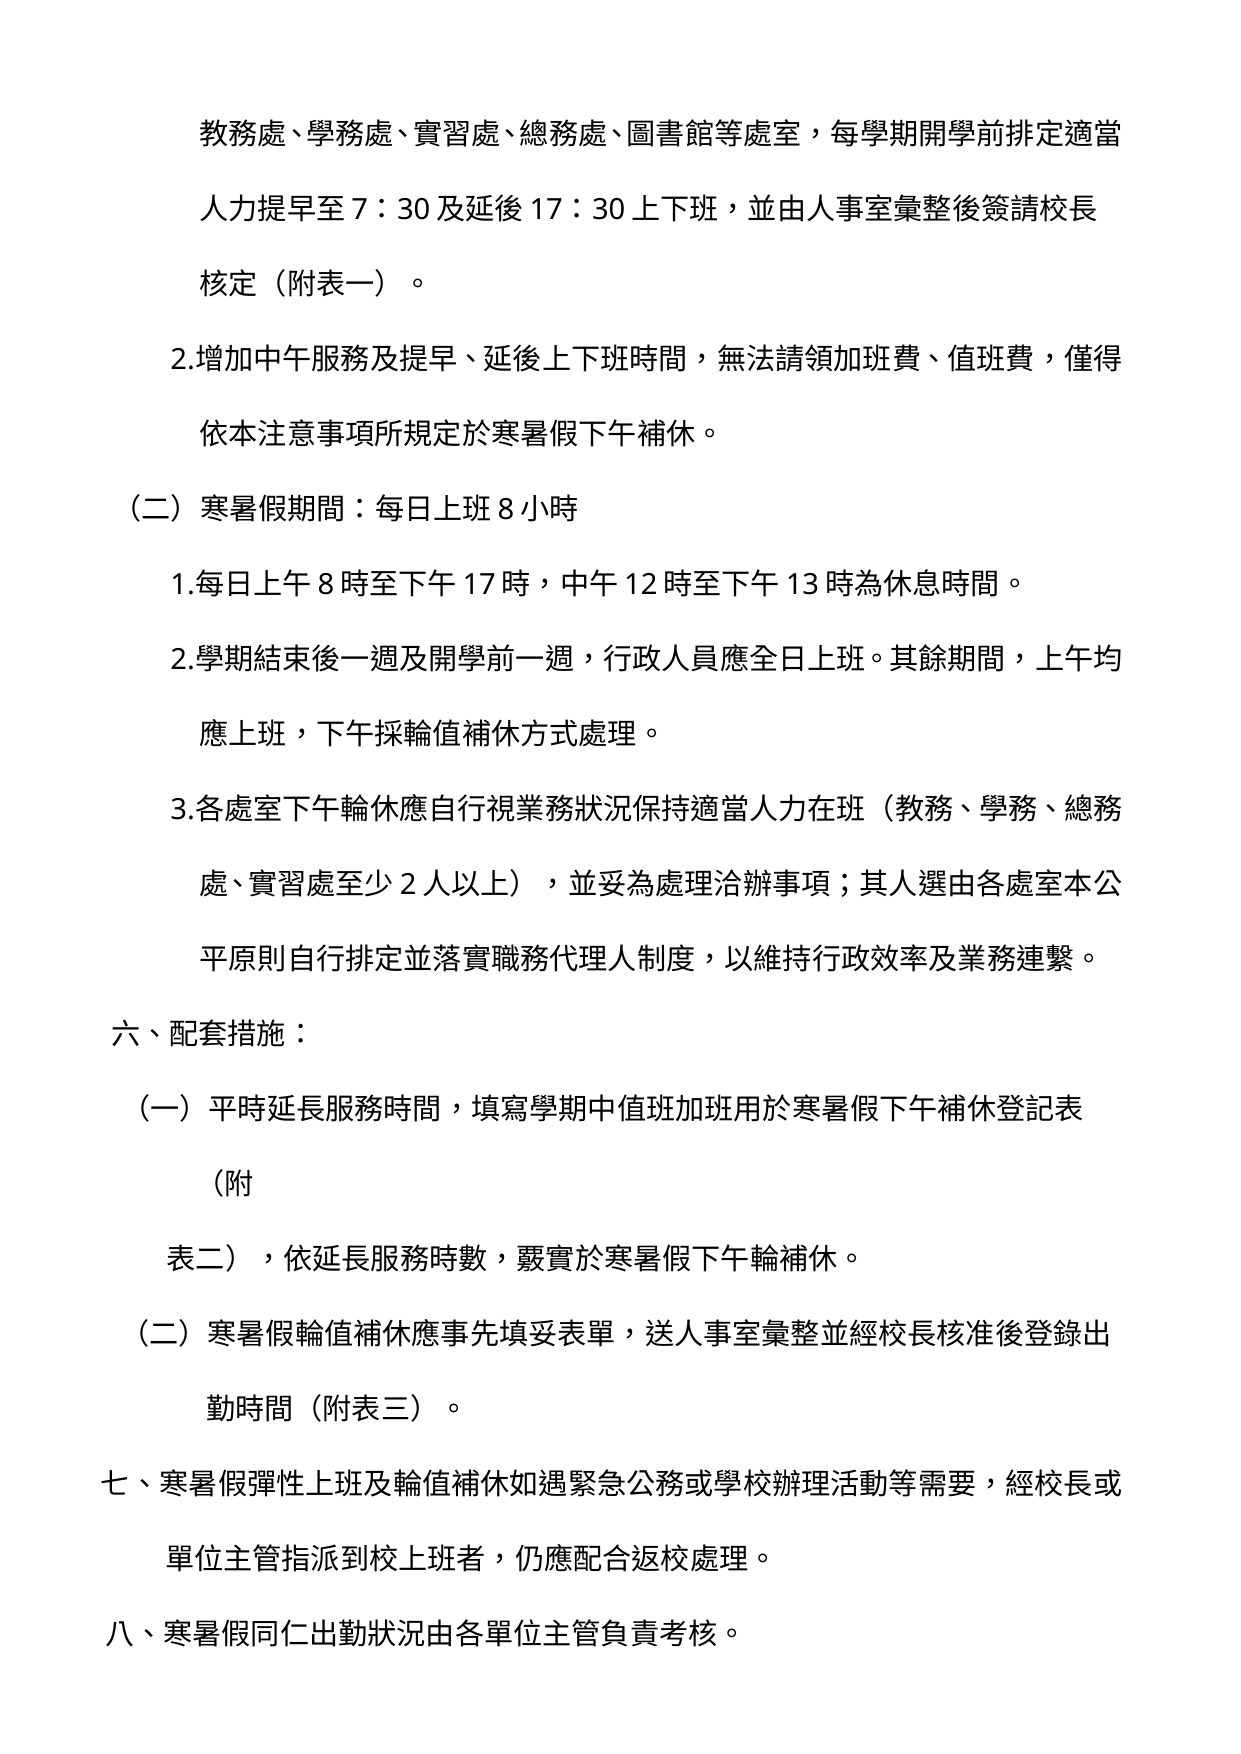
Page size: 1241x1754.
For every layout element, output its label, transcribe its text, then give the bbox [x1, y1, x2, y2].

text 2.學期結束後一週及開學前一週，行政人員應全日上班。其餘期間，上午均應上班，下午採輪值補休方式處理。 [170, 619, 1122, 769]
text 教務處、學務處、實習處、總務處、圖書館等處室，每學期開學前排定適當人力提早至7：30及延後17：30上下班，並由人事室彙整後簽請校長核定（附表一）。 [170, 94, 1122, 319]
text （二）寒暑假輪值補休應事先填妥表單，送人事室彙整並經校長核准後登錄出勤時間（附表三）。 [120, 1294, 1122, 1444]
text （二）寒暑假期間：每日上班8小時 [112, 469, 1122, 544]
text 七、寒暑假彈性上班及輪值補休如遇緊急公務或學校辦理活動等需要，經校長或單位主管指派到校上班者，仍應配合返校處理。 [101, 1444, 1122, 1594]
text 2.增加中午服務及提早、延後上下班時間，無法請領加班費、值班費，僅得依本注意事項所規定於寒暑假下午補休。 [170, 319, 1122, 469]
text 1.每日上午8時至下午17時，中午12時至下午13時為休息時間。 [170, 544, 1122, 619]
text 3.各處室下午輪休應自行視業務狀況保持適當人力在班（教務、學務、總務處、實習處至少2人以上），並妥為處理洽辦事項；其人選由各處室本公平原則自行排定並落實職務代理人制度，以維持行政效率及業務連繫。 [170, 769, 1122, 994]
text （一）平時延長服務時間，填寫學期中值班加班用於寒暑假下午補休登記表（附 [121, 1069, 1122, 1219]
text 八、寒暑假同仁出勤狀況由各單位主管負責考核。 [105, 1594, 1122, 1669]
text 表二），依延長服務時數，覈實於寒暑假下午輪補休。 [121, 1219, 1122, 1294]
text 六、配套措施： [111, 994, 1122, 1069]
